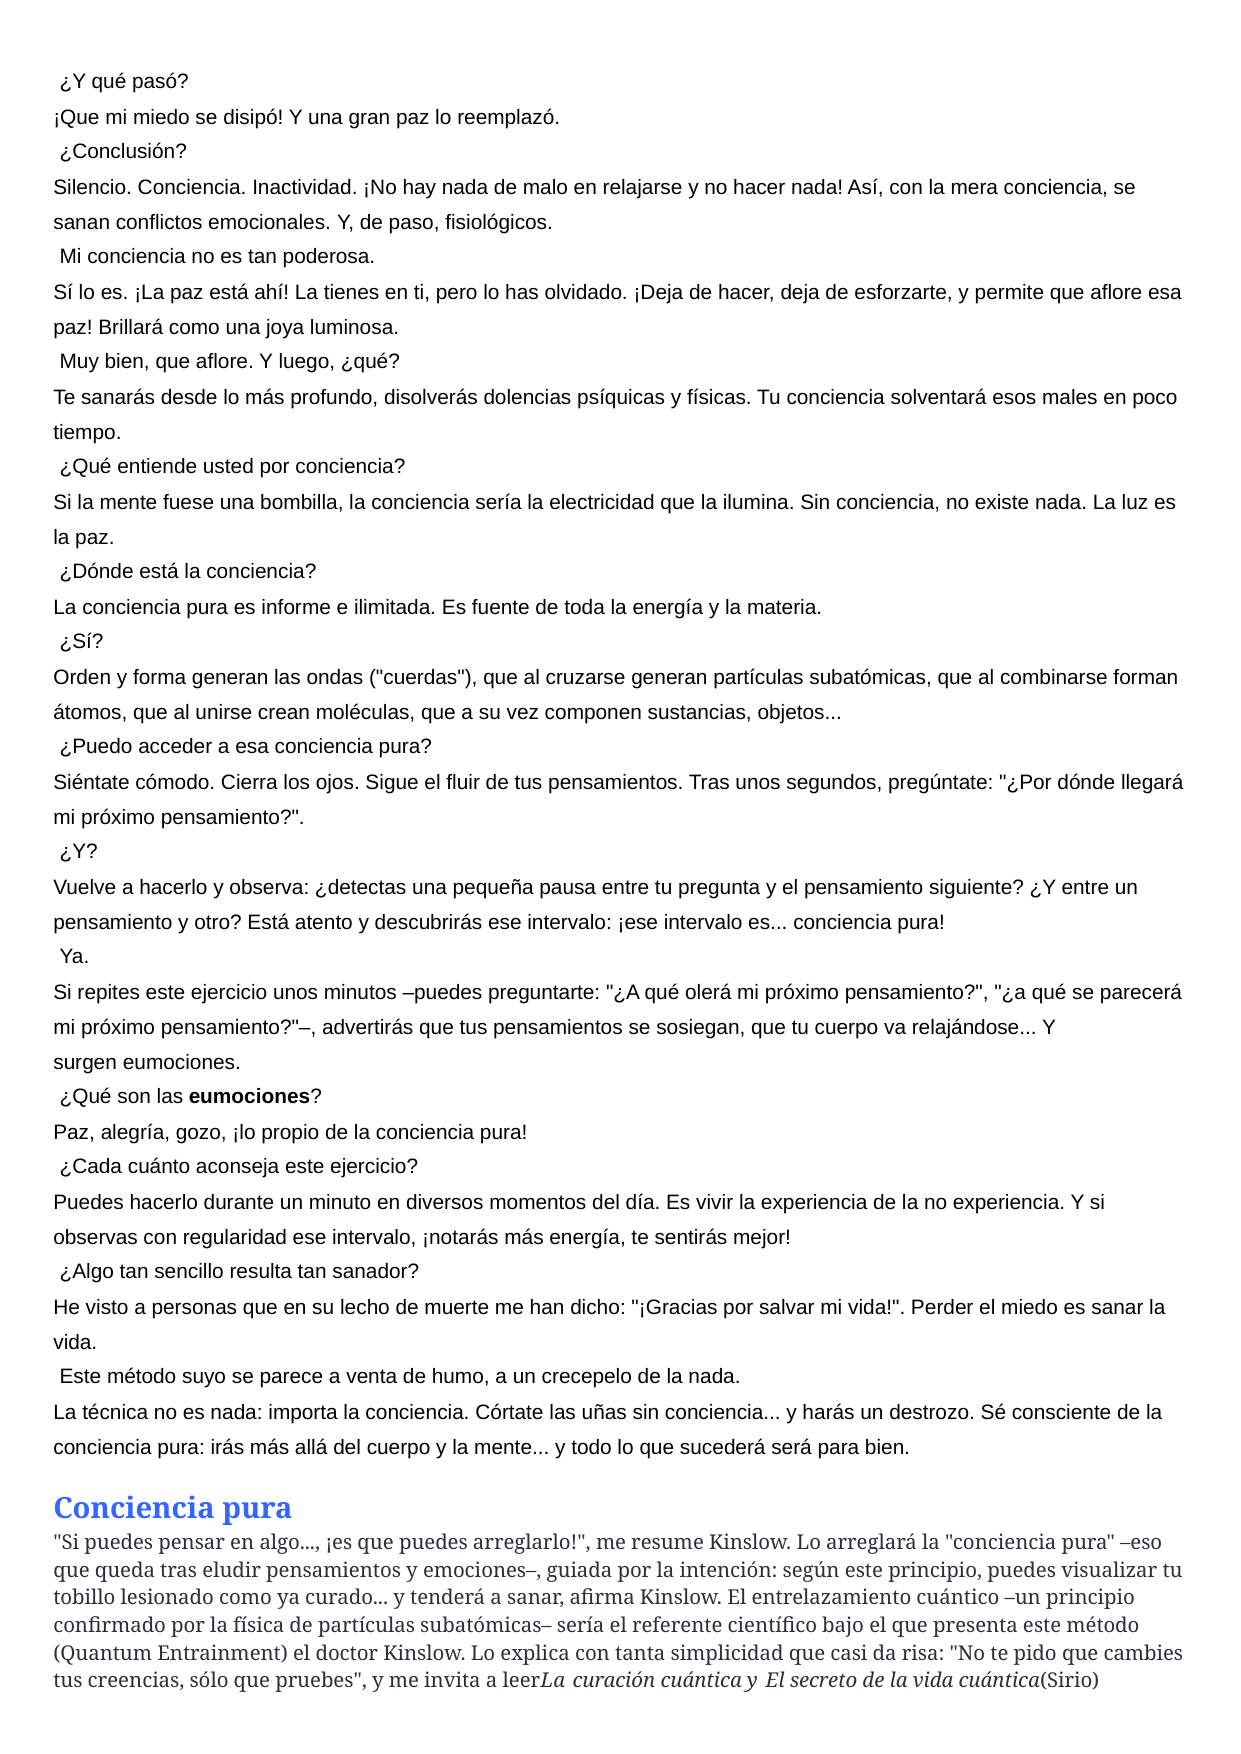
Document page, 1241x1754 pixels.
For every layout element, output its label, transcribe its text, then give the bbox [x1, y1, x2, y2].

text "Si puedes pensar en algo..., ¡es que puedes arreglarlo!", me resume Kinslow. Lo arreglará la "conciencia pura" –eso que queda tras eludir pensamientos y emociones–, guiada por la intención: según este principio, puedes visualizar tu tobillo lesionado como ya curado... y tenderá a sanar, afirma Kinslow. El entrelazamiento cuántico –un principio confirmado por la física de partículas subatómicas– sería el referente científico bajo el que presenta este método (Quantum Entrainment) el doctor Kinslow. Lo explica con tanta simplicidad que casi da risa: "No te pido que cambies tus creencias, sólo que pruebes", y me invita a leerLa curación cuántica y El secreto de la vida cuántica(Sirio) [53, 1527, 1187, 1694]
text La técnica no es nada: importa la conciencia. Córtate las uñas sin conciencia... y harás un destrozo. Sé consciente de la conciencia pura: irás más allá del cuerpo y la mente... y todo lo que sucederá será para bien. [53, 1389, 1187, 1459]
text ¿Algo tan sencillo resulta tan sanador? [53, 1249, 1187, 1284]
text Si repites este ejercicio unos minutos –puedes preguntarte: "¿A qué olerá mi próximo pensamiento?", "¿a qué se parecerá mi próximo pensamiento?"–, advertirás que tus pensamientos se sosiegan, que tu cuerpo va relajándose... Y surgen eumociones. [53, 969, 1187, 1074]
text ¿Y? [53, 829, 1187, 864]
text La conciencia pura es informe e ilimitada. Es fuente de toda la energía y la materia. [53, 584, 1187, 619]
text ¡Que mi miedo se disipó! Y una gran paz lo reemplazó. [53, 94, 1187, 129]
text ¿Qué entiende usted por conciencia? [53, 444, 1187, 479]
text Muy bien, que aflore. Y luego, ¿qué? [53, 339, 1187, 374]
text Conciencia pura [53, 1488, 1187, 1527]
text ¿Y qué pasó? [53, 59, 1187, 94]
text ¿Sí? [53, 619, 1187, 654]
text ¿Cada cuánto aconseja este ejercicio? [53, 1144, 1187, 1179]
text He visto a personas que en su lecho de muerte me han dicho: "¡Gracias por salvar mi vida!". Perder el miedo es sanar la vida. [53, 1284, 1187, 1354]
text Mi conciencia no es tan poderosa. [53, 234, 1187, 269]
text Silencio. Conciencia. Inactividad. ¡No hay nada de malo en relajarse y no hacer nada! Así, con la mera conciencia, se sanan conflictos emocionales. Y, de paso, fisiológicos. [53, 164, 1187, 234]
text Paz, alegría, gozo, ¡lo propio de la conciencia pura! [53, 1109, 1187, 1144]
text Vuelve a hacerlo y observa: ¿detectas una pequeña pausa entre tu pregunta y el pensamiento siguiente? ¿Y entre un pensamiento y otro? Está atento y descubrirás ese intervalo: ¡ese intervalo es... conciencia pura! [53, 864, 1187, 934]
text ¿Conclusión? [53, 129, 1187, 164]
text Ya. [53, 934, 1187, 969]
text Si la mente fuese una bombilla, la conciencia sería la electricidad que la ilumina. Sin conciencia, no existe nada. La luz es la paz. [53, 479, 1187, 549]
text Sí lo es. ¡La paz está ahí! La tienes en ti, pero lo has olvidado. ¡Deja de hacer, deja de esforzarte, y permite que aflore esa paz! Brillará como una joya luminosa. [53, 269, 1187, 339]
text Orden y forma generan las ondas ("cuerdas"), que al cruzarse generan partículas subatómicas, que al combinarse forman átomos, que al unirse crean moléculas, que a su vez componen sustancias, objetos... [53, 654, 1187, 724]
text Siéntate cómodo. Cierra los ojos. Sigue el fluir de tus pensamientos. Tras unos segundos, pregúntate: "¿Por dónde llegará mi próximo pensamiento?". [53, 759, 1187, 829]
text ¿Qué son las eumociones? [53, 1074, 1187, 1109]
text Puedes hacerlo durante un minuto en diversos momentos del día. Es vivir la experiencia de la no experiencia. Y si observas con regularidad ese intervalo, ¡notarás más energía, te sentirás mejor! [53, 1179, 1187, 1249]
text Este método suyo se parece a venta de humo, a un crecepelo de la nada. [53, 1354, 1187, 1389]
text ¿Dónde está la conciencia? [53, 549, 1187, 584]
text ¿Puedo acceder a esa conciencia pura? [53, 724, 1187, 759]
text Te sanarás desde lo más profundo, disolverás dolencias psíquicas y físicas. Tu conciencia solventará esos males en poco tiempo. [53, 374, 1187, 444]
